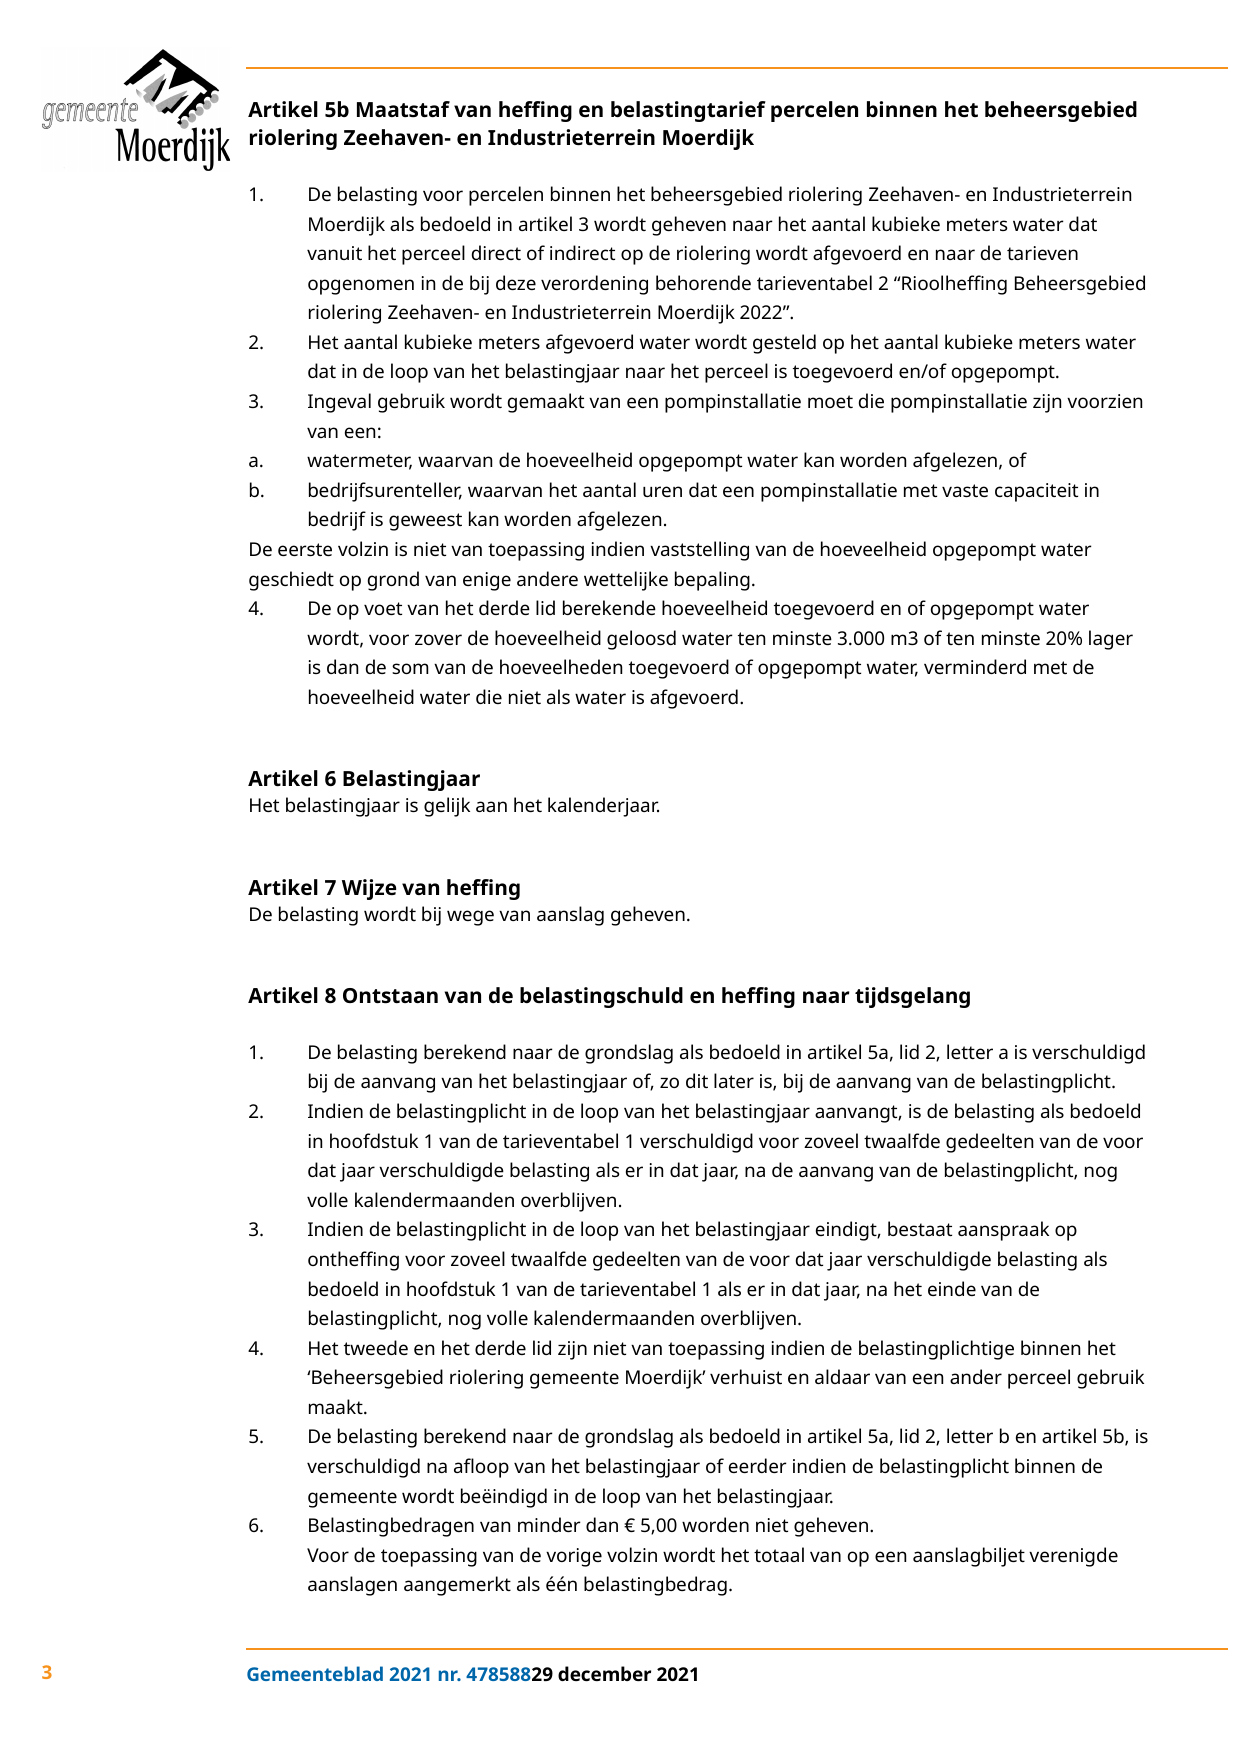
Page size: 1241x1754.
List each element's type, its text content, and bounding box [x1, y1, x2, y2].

text De belasting wordt bij wege van aanslag geheven. [248, 901, 1152, 927]
picture [41, 47, 231, 172]
list Indien de belastingplicht in de loop van het belastingjaar eindigt, bestaat aanspraak op ontheffing voor zoveel twaalfde gedeelten van de voor dat jaar verschuldigde belasting als bedoeld in hoofdstuk 1 van de tarieventabel 1 als er in dat jaar, na het einde van de belastingplicht, nog volle kalendermaanden overblijven. [248, 1217, 1152, 1331]
list Het tweede en het derde lid zijn niet van toepassing indien de belastingplichtige binnen het ‘Beheersgebied riolering gemeente Moerdijk’ verhuist en aldaar van een ander perceel gebruik maakt. [248, 1335, 1152, 1420]
text Artikel 6 Belastingjaar [248, 764, 1152, 793]
list Indien de belastingplicht in de loop van het belastingjaar aanvangt, is de belasting als bedoeld in hoofdstuk 1 van de tarieventabel 1 verschuldigd voor zoveel twaalfde gedeelten van de voor dat jaar verschuldigde belasting als er in dat jaar, na de aanvang van de belastingplicht, nog volle kalendermaanden overblijven. [248, 1098, 1152, 1213]
list Het aantal kubieke meters afgevoerd water wordt gesteld op het aantal kubieke meters water dat in de loop van het belastingjaar naar het perceel is toegevoerd en/of opgepompt. [248, 329, 1152, 384]
list De op voet van het derde lid berekende hoeveelheid toegevoerd en of opgepompt water wordt, voor zover de hoeveelheid geloosd water ten minste 3.000 m3 of ten minste 20% lager is dan de som van de hoeveelheden toegevoerd of opgepompt water, verminderd met de hoeveelheid water die niet als water is afgevoerd. [248, 595, 1152, 710]
list watermeter, waarvan de hoeveelheid opgepompt water kan worden afgelezen, of [248, 447, 1152, 473]
text Artikel 7 Wijze van heffing [248, 873, 1152, 901]
text Artikel 8 Ontstaan van de belastingschuld en heffing naar tijdsgelang [248, 981, 1152, 1009]
list Ingeval gebruik wordt gemaakt van een pompinstallatie moet die pompinstallatie zijn voorzien van een: [248, 388, 1152, 444]
text De eerste volzin is niet van toepassing indien vaststelling van de hoeveelheid opgepompt water geschiedt op grond van enige andere wettelijke bepaling. [248, 536, 1152, 592]
list De belasting berekend naar de grondslag als bedoeld in artikel 5a, lid 2, letter a is verschuldigd bij de aanvang van het belastingjaar of, zo dit later is, bij de aanvang van de belastingplicht. [248, 1039, 1152, 1094]
list Voor de toepassing van de vorige volzin wordt het totaal van op een aanslagbiljet verenigde aanslagen aangemerkt als één belastingbedrag. [248, 1542, 1152, 1597]
text Het belastingjaar is gelijk aan het kalenderjaar. [248, 793, 1152, 818]
list Belastingbedragen van minder dan € 5,00 worden niet geheven. [248, 1512, 1152, 1538]
list bedrijfsurenteller, waarvan het aantal uren dat een pompinstallatie met vaste capaciteit in bedrijf is geweest kan worden afgelezen. [248, 477, 1152, 532]
list De belasting voor percelen binnen het beheersgebied riolering Zeehaven- en Industrieterrein Moerdijk als bedoeld in artikel 3 wordt geheven naar het aantal kubieke meters water dat vanuit het perceel direct of indirect op de riolering wordt afgevoerd en naar de tarieven opgenomen in de bij deze verordening behorende tarieventabel 2 “Rioolheffing Beheersgebied riolering Zeehaven- en Industrieterrein Moerdijk 2022”. [248, 181, 1152, 325]
text Artikel 5b Maatstaf van heffing en belastingtarief percelen binnen het beheersgebied riolering Zeehaven- en Industrieterrein Moerdijk [248, 95, 1152, 152]
list De belasting berekend naar de grondslag als bedoeld in artikel 5a, lid 2, letter b en artikel 5b, is verschuldigd na afloop van het belastingjaar of eerder indien de belastingplicht binnen de gemeente wordt beëindigd in de loop van het belastingjaar. [248, 1424, 1152, 1508]
